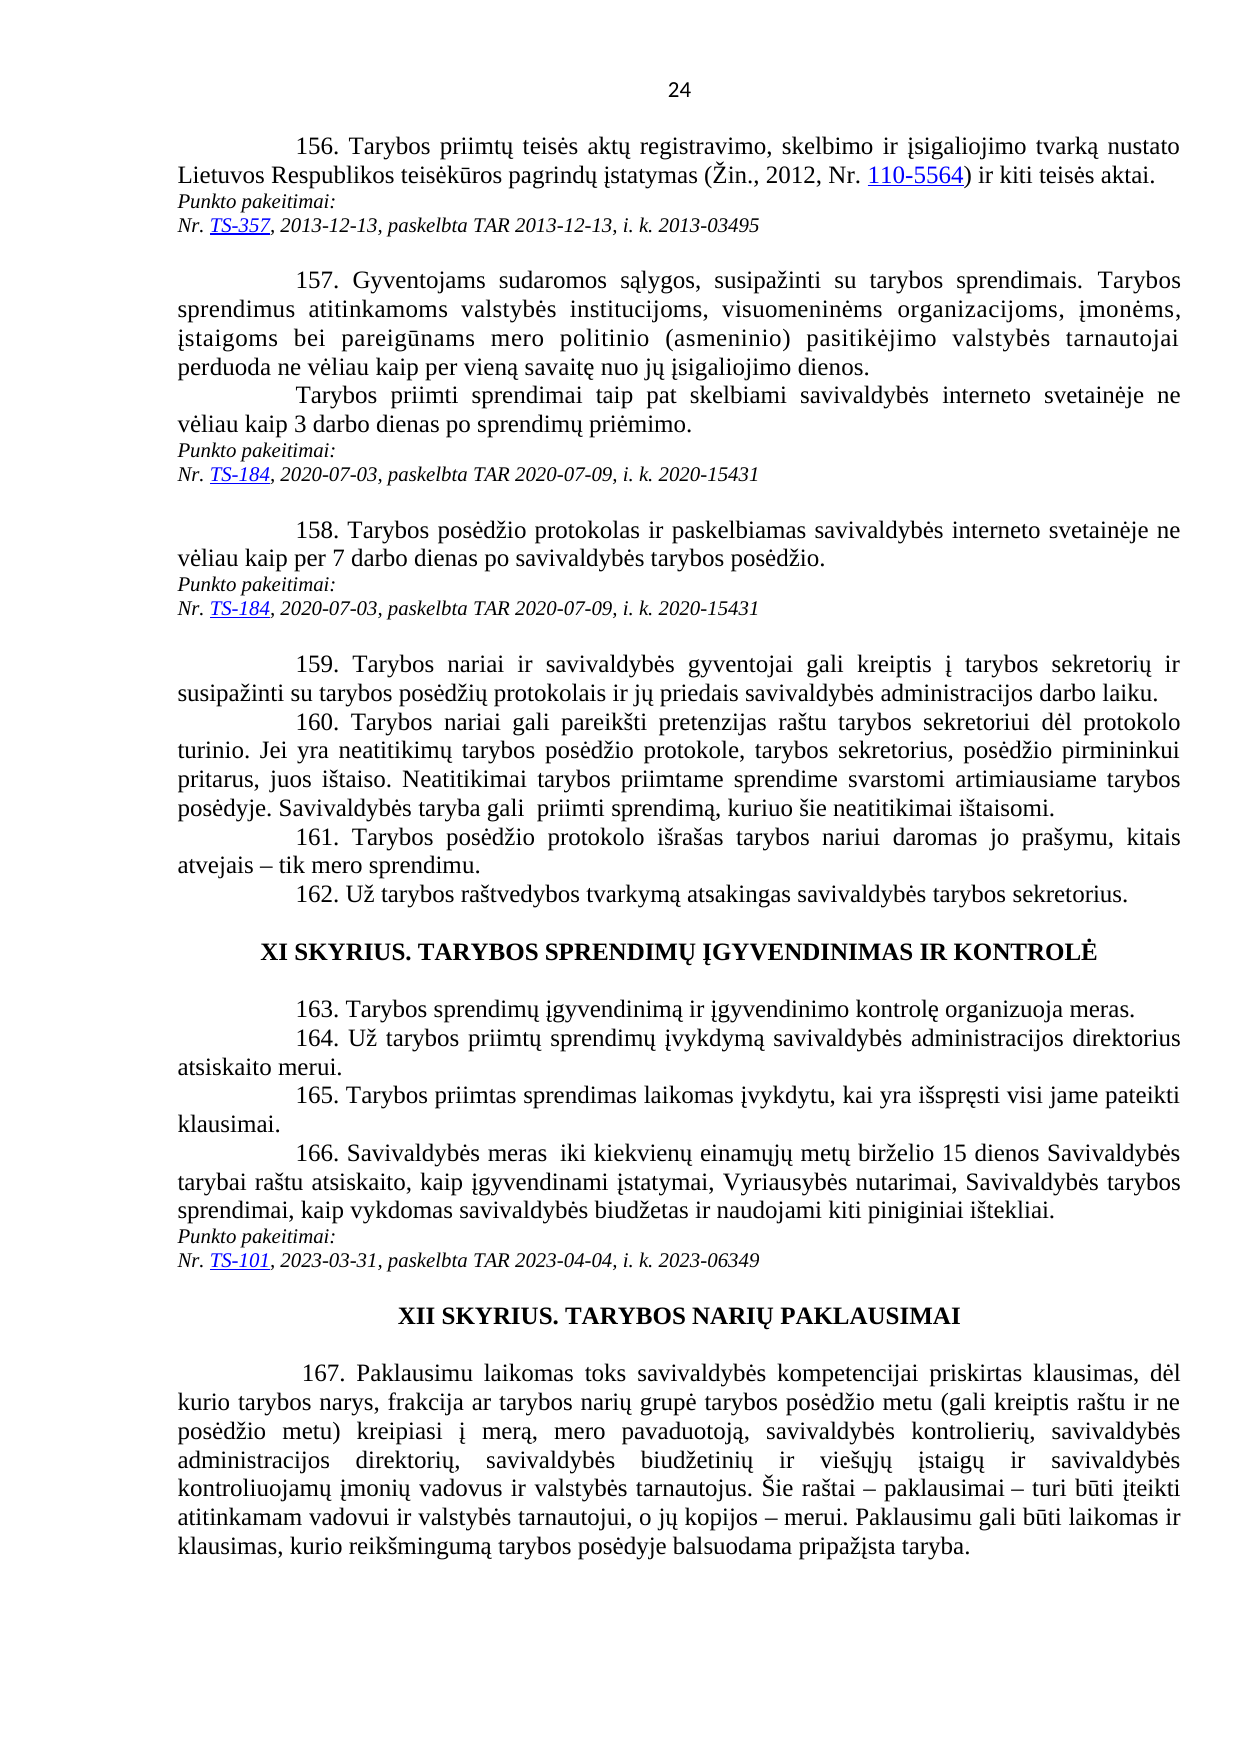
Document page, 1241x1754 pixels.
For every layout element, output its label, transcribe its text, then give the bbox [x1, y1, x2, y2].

text 161. Tarybos posėdžio protokolo išrašas tarybos nariui daromas jo prašymu, kitais atvejais – tik mero sprendimu. [177, 822, 1181, 879]
text 163. Tarybos sprendimų įgyvendinimą ir įgyvendinimo kontrolę organizuoja meras. [177, 994, 1181, 1023]
text XII SKYRIUS. TARYBOS NARIŲ PAKLAUSIMAI [177, 1301, 1181, 1330]
text 157. Gyventojams sudaromos sąlygos, susipažinti su tarybos sprendimais. Tarybos sprendimus atitinkamoms valstybės institucijoms, visuomeninėms organizacijoms, įmonėms, įstaigoms bei pareigūnams mero politinio (asmeninio) pasitikėjimo valstybės tarnautojai perduoda ne vėliau kaip per vieną savaitę nuo jų įsigaliojimo dienos. [177, 265, 1181, 380]
text Punkto pakeitimai: [177, 438, 1181, 462]
text Tarybos priimti sprendimai taip pat skelbiami savivaldybės interneto svetainėje ne vėliau kaip 3 darbo dienas po sprendimų priėmimo. [177, 380, 1181, 438]
text 158. Tarybos posėdžio protokolas ir paskelbiamas savivaldybės interneto svetainėje ne vėliau kaip per 7 darbo dienas po savivaldybės tarybos posėdžio. [177, 515, 1181, 572]
text Punkto pakeitimai: [177, 572, 1181, 596]
text Nr. TS-357, 2013-12-13, paskelbta TAR 2013-12-13, i. k. 2013-03495 [177, 213, 1181, 237]
text 162. Už tarybos raštvedybos tvarkymą atsakingas savivaldybės tarybos sekretorius. [177, 879, 1181, 908]
text 164. Už tarybos priimtų sprendimų įvykdymą savivaldybės administracijos direktorius atsiskaito merui. [177, 1023, 1181, 1080]
text Nr. TS-101, 2023-03-31, paskelbta TAR 2023-04-04, i. k. 2023-06349 [177, 1248, 1181, 1272]
text Nr. TS-184, 2020-07-03, paskelbta TAR 2020-07-09, i. k. 2020-15431 [177, 462, 1181, 486]
text Punkto pakeitimai: [177, 188, 1181, 213]
text XI SKYRIUS. TARYBOS SPRENDIMŲ ĮGYVENDINIMAS IR KONTROLĖ [177, 937, 1181, 965]
text 165. Tarybos priimtas sprendimas laikomas įvykdytu, kai yra išspręsti visi jame pateikti klausimai. [177, 1080, 1181, 1138]
text 167. Paklausimu laikomas toks savivaldybės kompetencijai priskirtas klausimas, dėl kurio tarybos narys, frakcija ar tarybos narių grupė tarybos posėdžio metu (gali kreiptis raštu ir ne posėdžio metu) kreipiasi į merą, mero pavaduotoją, savivaldybės kontrolierių, savivaldybės administracijos direktorių, savivaldybės biudžetinių ir viešųjų įstaigų ir savivaldybės kontroliuojamų įmonių vadovus ir valstybės tarnautojus. Šie raštai – paklausimai – turi būti įteikti atitinkamam vadovui ir valstybės tarnautojui, o jų kopijos – merui. Paklausimu gali būti laikomas ir klausimas, kurio reikšmingumą tarybos posėdyje balsuodama pripažįsta taryba. [177, 1358, 1181, 1560]
text Punkto pakeitimai: [177, 1224, 1181, 1248]
text 166. Savivaldybės meras iki kiekvienų einamųjų metų birželio 15 dienos Savivaldybės tarybai raštu atsiskaito, kaip įgyvendinami įstatymai, Vyriausybės nutarimai, Savivaldybės tarybos sprendimai, kaip vykdomas savivaldybės biudžetas ir naudojami kiti piniginiai ištekliai. [177, 1138, 1181, 1224]
text Nr. TS-184, 2020-07-03, paskelbta TAR 2020-07-09, i. k. 2020-15431 [177, 596, 1181, 620]
text 159. Tarybos nariai ir savivaldybės gyventojai gali kreiptis į tarybos sekretorių ir susipažinti su tarybos posėdžių protokolais ir jų priedais savivaldybės administracijos darbo laiku. [177, 649, 1181, 707]
text 156. Tarybos priimtų teisės aktų registravimo, skelbimo ir įsigaliojimo tvarką nustato Lietuvos Respublikos teisėkūros pagrindų įstatymas (Žin., 2012, Nr. 110-5564) ir kiti teisės aktai. [177, 131, 1181, 188]
text 160. Tarybos nariai gali pareikšti pretenzijas raštu tarybos sekretoriui dėl protokolo turinio. Jei yra neatitikimų tarybos posėdžio protokole, tarybos sekretorius, posėdžio pirmininkui pritarus, juos ištaiso. Neatitikimai tarybos priimtame sprendime svarstomi artimiausiame tarybos posėdyje. Savivaldybės taryba gali priimti sprendimą, kuriuo šie neatitikimai ištaisomi. [177, 707, 1181, 822]
